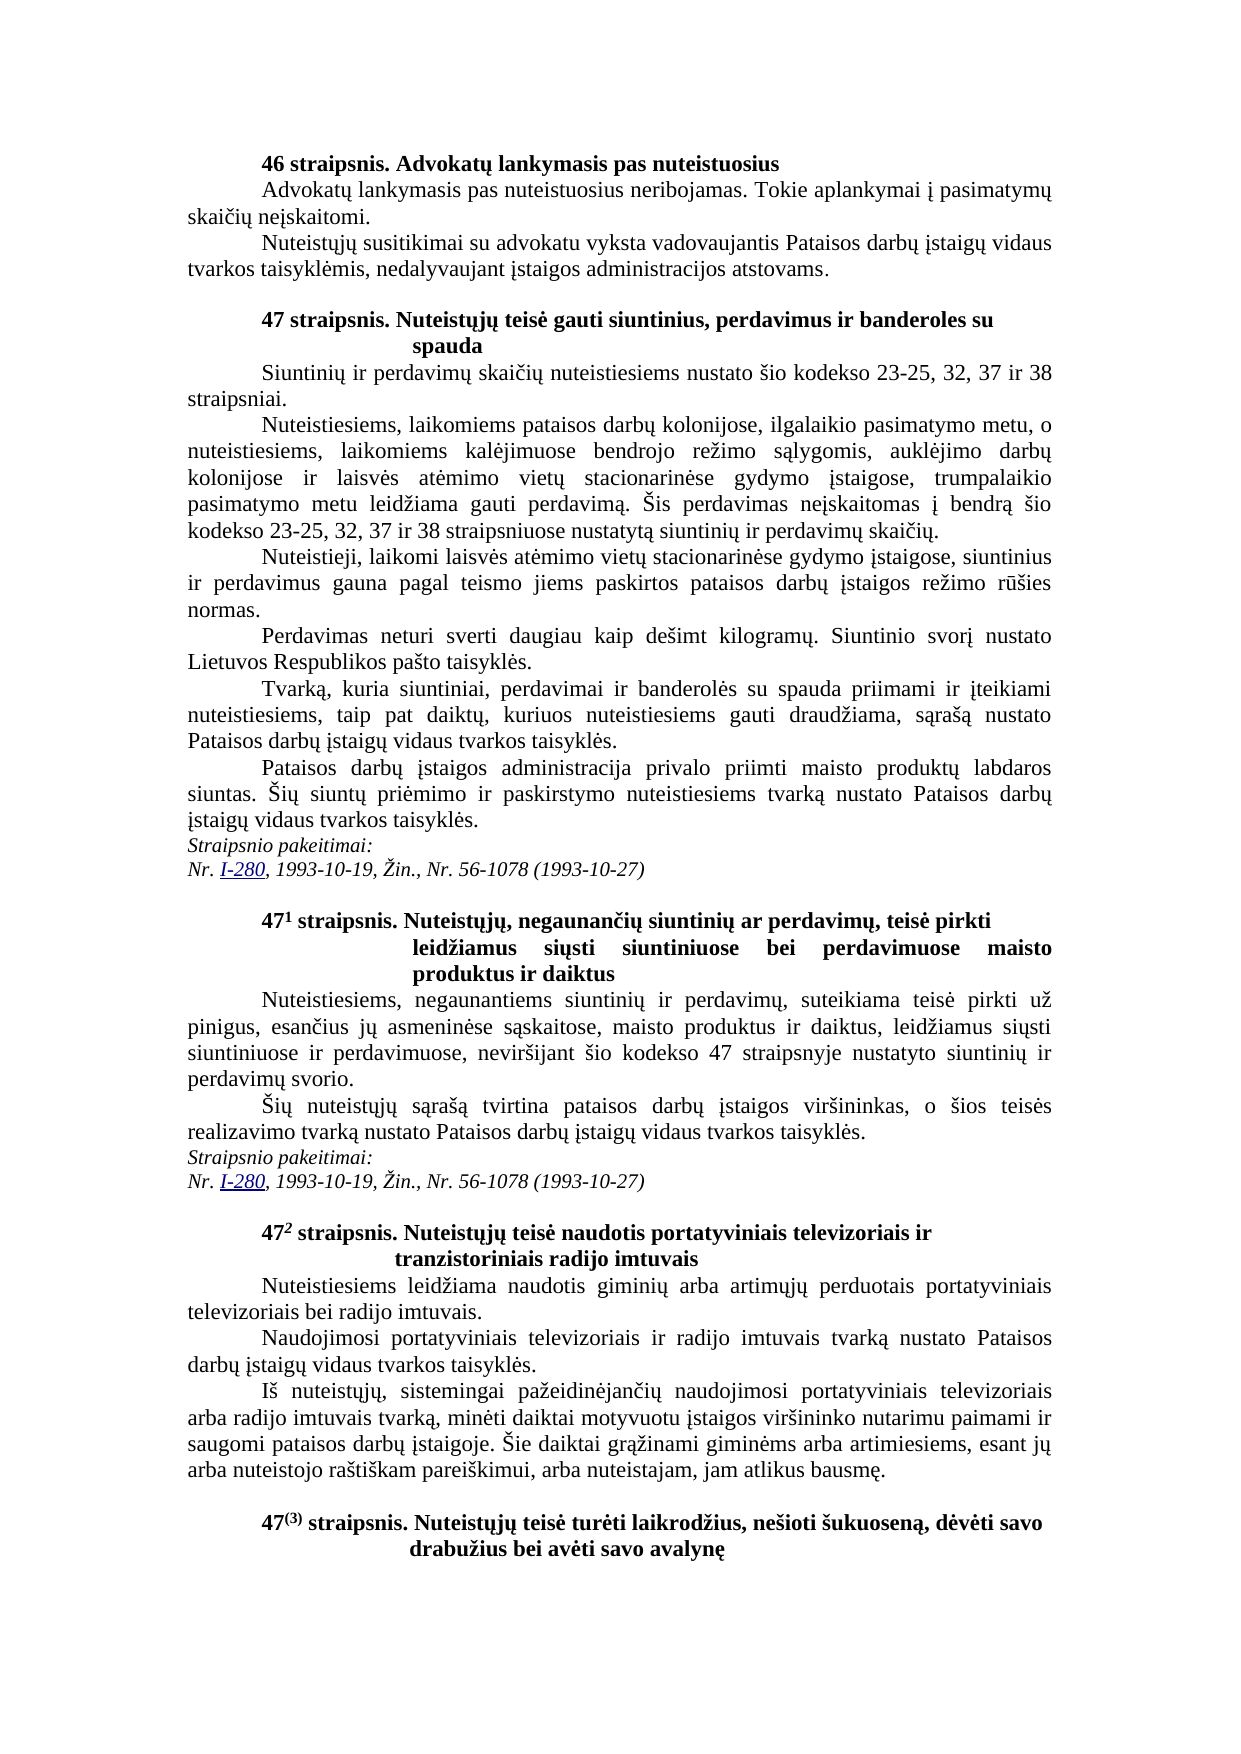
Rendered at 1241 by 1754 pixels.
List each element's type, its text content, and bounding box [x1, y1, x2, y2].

text 46 straipsnis. Advokatų lankymasis pas nuteistuosius [187, 150, 1053, 176]
text drabužius bei avėti savo avalynę [187, 1535, 1053, 1562]
text Advokatų lankymasis pas nuteistuosius neribojamas. Tokie aplankymai į pasimatymų skaičių neįskaitomi. [187, 176, 1053, 229]
text Nuteistiesiems leidžiama naudotis giminių arba artimųjų perduotais portatyviniais televizoriais bei radijo imtuvais. [187, 1272, 1053, 1324]
text Straipsnio pakeitimai: [187, 1144, 1053, 1169]
text 47(3) straipsnis. Nuteistųjų teisė turėti laikrodžius, nešioti šukuoseną, dėvėti savo [187, 1509, 1053, 1535]
text Perdavimas neturi sverti daugiau kaip dešimt kilogramų. Siuntinio svorį nustato Lietuvos Respublikos pašto taisyklės. [187, 622, 1053, 675]
text leidžiamus siųsti siuntiniuose bei perdavimuose maisto produktus ir daiktus [412, 934, 1053, 986]
text Iš nuteistųjų, sistemingai pažeidinėjančių naudojimosi portatyviniais televizoriais arba radijo imtuvais tvarką, minėti daiktai motyvuotu įstaigos viršininko nutarimu paimami ir saugomi pataisos darbų įstaigoje. Šie daiktai grąžinami giminėms arba artimiesiems, esant jų arba nuteistojo raštiškam pareiškimui, arba nuteistajam, jam atlikus bausmę. [187, 1377, 1053, 1483]
text Pataisos darbų įstaigos administracija privalo priimti maisto produktų labdaros siuntas. Šių siuntų priėmimo ir paskirstymo nuteistiesiems tvarką nustato Pataisos darbų įstaigų vidaus tvarkos taisyklės. [187, 754, 1053, 833]
text Nuteistieji, laikomi laisvės atėmimo vietų stacionarinėse gydymo įstaigose, siuntinius ir perdavimus gauna pagal teismo jiems paskirtos pataisos darbų įstaigos režimo rūšies normas. [187, 543, 1053, 622]
text 47 straipsnis. Nuteistųjų teisė gauti siuntinius, perdavimus ir banderoles su [187, 306, 1053, 332]
text Nuteistųjų susitikimai su advokatu vyksta vadovaujantis Pataisos darbų įstaigų vidaus tvarkos taisyklėmis, nedalyvaujant įstaigos administracijos atstovams. [187, 229, 1053, 282]
text Nuteistiesiems, negaunantiems siuntinių ir perdavimų, suteikiama teisė pirkti už pinigus, esančius jų asmeninėse sąskaitose, maisto produktus ir daiktus, leidžiamus siųsti siuntiniuose ir perdavimuose, neviršijant šio kodekso 47 straipsnyje nustatyto siuntinių ir perdavimų svorio. [187, 986, 1053, 1092]
text tranzistoriniais radijo imtuvais [319, 1245, 1053, 1272]
text Naudojimosi portatyviniais televizoriais ir radijo imtuvais tvarką nustato Pataisos darbų įstaigų vidaus tvarkos taisyklės. [187, 1324, 1053, 1377]
text Siuntinių ir perdavimų skaičių nuteistiesiems nustato šio kodekso 23-25, 32, 37 ir 38 straipsniai. [187, 358, 1053, 411]
text Nuteistiesiems, laikomiems pataisos darbų kolonijose, ilgalaikio pasimatymo metu, o nuteistiesiems, laikomiems kalėjimuose bendrojo režimo sąlygomis, auklėjimo darbų kolonijose ir laisvės atėmimo vietų stacionarinėse gydymo įstaigose, trumpalaikio pasimatymo metu leidžiama gauti perdavimą. Šis perdavimas neįskaitomas į bendrą šio kodekso 23-25, 32, 37 ir 38 straipsniuose nustatytą siuntinių ir perdavimų skaičių. [187, 411, 1053, 543]
text Šių nuteistųjų sąrašą tvirtina pataisos darbų įstaigos viršininkas, o šios teisės realizavimo tvarką nustato Pataisos darbų įstaigų vidaus tvarkos taisyklės. [187, 1092, 1053, 1144]
text spauda [337, 332, 1053, 358]
text Nr. I-280, 1993-10-19, Žin., Nr. 56-1078 (1993-10-27) [187, 1169, 1053, 1193]
text Straipsnio pakeitimai: [187, 833, 1053, 857]
text 471 straipsnis. Nuteistųjų, negaunančių siuntinių ar perdavimų, teisė pirkti [187, 907, 1053, 934]
text 472 straipsnis. Nuteistųjų teisė naudotis portatyviniais televizoriais ir [187, 1219, 1053, 1245]
text Tvarką, kuria siuntiniai, perdavimai ir banderolės su spauda priimami ir įteikiami nuteistiesiems, taip pat daiktų, kuriuos nuteistiesiems gauti draudžiama, sąrašą nustato Pataisos darbų įstaigų vidaus tvarkos taisyklės. [187, 675, 1053, 754]
text Nr. I-280, 1993-10-19, Žin., Nr. 56-1078 (1993-10-27) [187, 857, 1053, 881]
